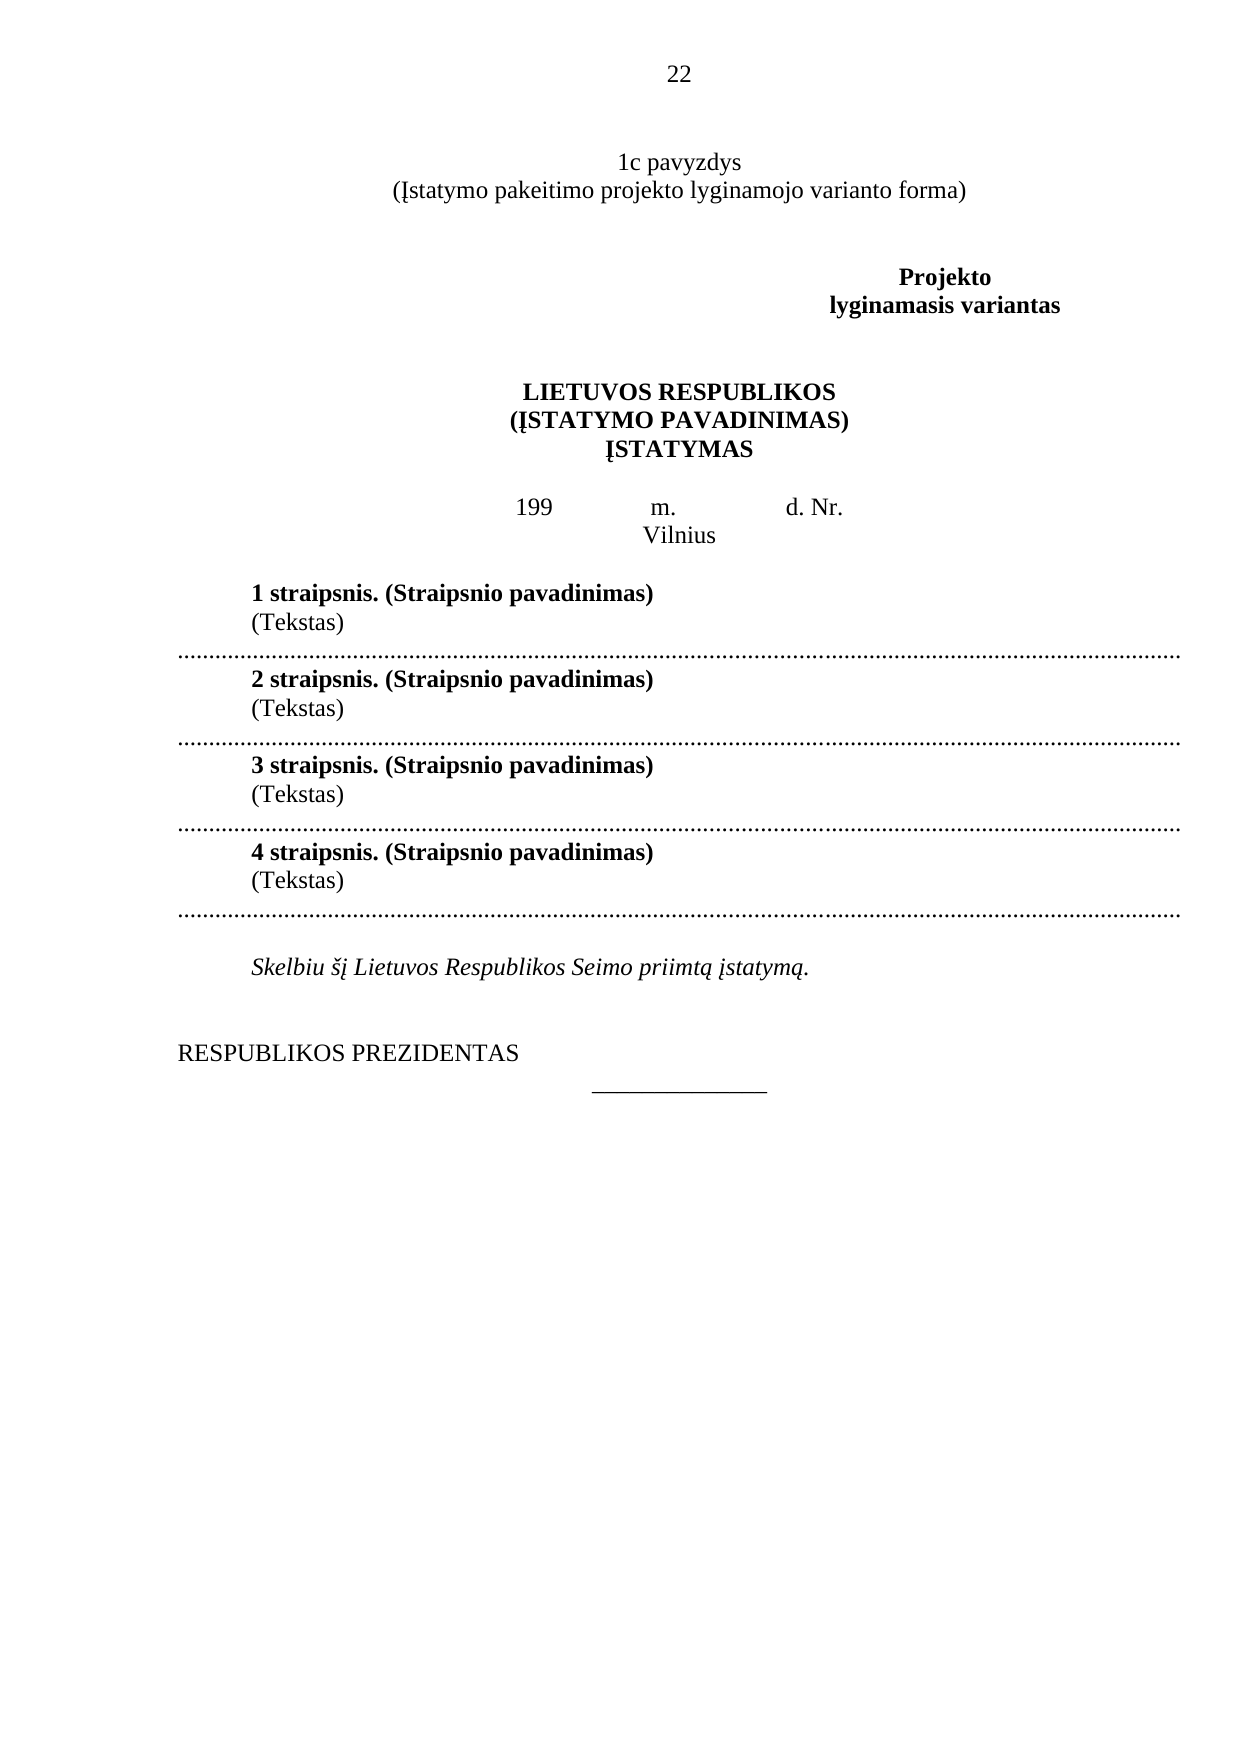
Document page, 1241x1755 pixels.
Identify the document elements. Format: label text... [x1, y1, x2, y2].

text (Įstatymo pavadinimas) [177, 406, 1181, 434]
text (Tekstas) [177, 779, 1181, 808]
text (Tekstas) [177, 866, 1181, 894]
text 2 straipsnis. (Straipsnio pavadinimas) [177, 664, 1181, 693]
text (Tekstas) [177, 693, 1181, 722]
text Projekto [177, 262, 1181, 291]
text (Įstatymo pakeitimo projekto lyginamojo varianto forma) [177, 176, 1181, 204]
text 1c pavyzdys [177, 147, 1181, 176]
text Vilnius [177, 521, 1181, 549]
text ......................................................... [177, 894, 1181, 923]
text 1 straipsnis. (Straipsnio pavadinimas) [177, 578, 1181, 607]
text 3 straipsnis. (Straipsnio pavadinimas) [177, 751, 1181, 779]
text Skelbiu šį Lietuvos Respublikos Seimo priimtą įstatymą. [177, 952, 1181, 981]
text LIETUVOS RESPUBLIKOS [177, 377, 1181, 406]
text 4 straipsnis. (Straipsnio pavadinimas) [177, 837, 1181, 866]
text 199 m. d. Nr. [177, 492, 1181, 521]
text (Tekstas) [177, 607, 1181, 636]
text ĮSTATYMAS [177, 434, 1181, 463]
text ......................................................... [177, 636, 1181, 664]
text RESPUBLIKOS PREZIDENTAS [177, 1038, 1181, 1067]
text ......................................................... [177, 808, 1181, 837]
text ______________ [177, 1067, 1181, 1096]
text ......................................................... [177, 722, 1181, 751]
text lyginamasis variantas [177, 291, 1181, 319]
